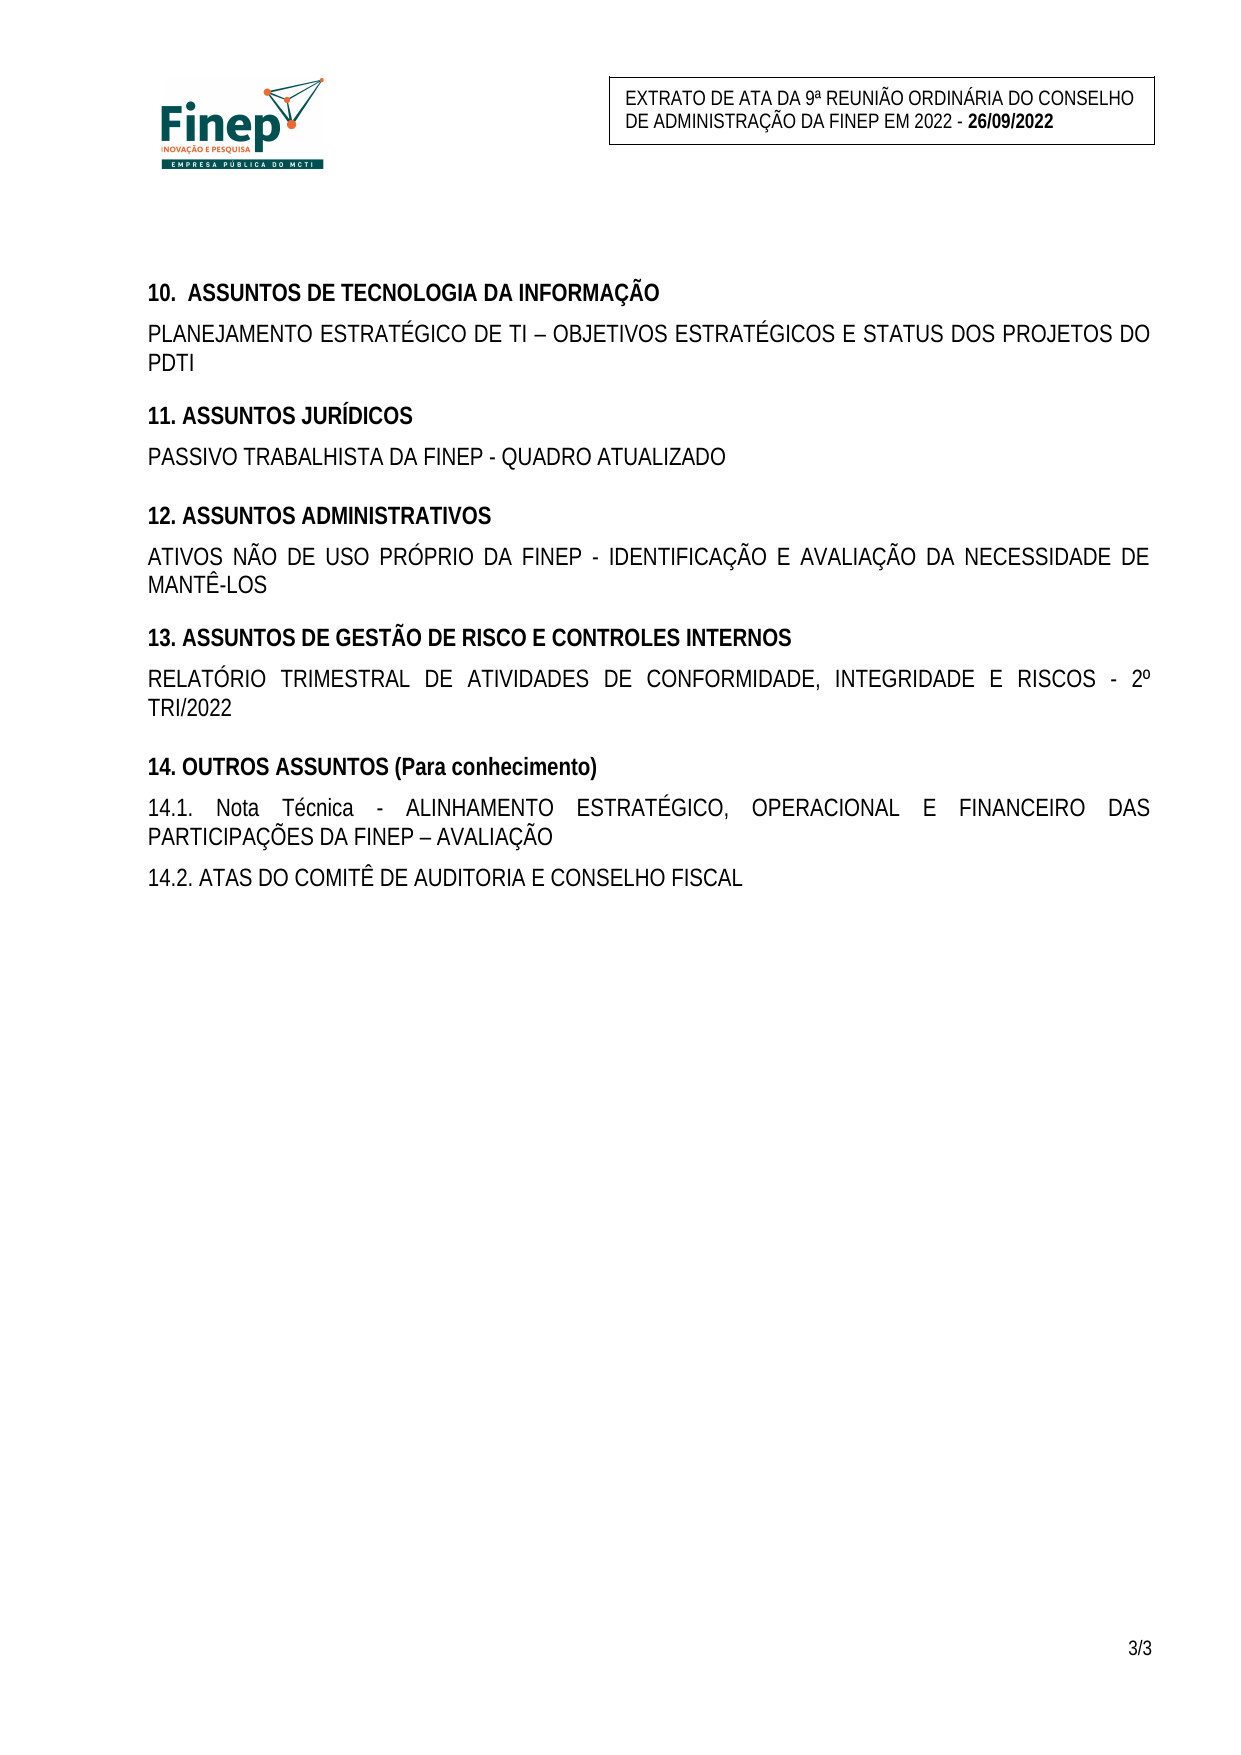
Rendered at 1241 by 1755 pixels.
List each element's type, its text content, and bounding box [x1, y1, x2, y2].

text 11. ASSUNTOS JURÍDICOS [148, 401, 1152, 429]
text RELATÓRIO TRIMESTRAL DE ATIVIDADES DE CONFORMIDADE, INTEGRIDADE E RISCOS - 2º TRI/2022 [148, 664, 1152, 722]
text ATIVOS NÃO DE USO PRÓPRIO DA FINEP - IDENTIFICAÇÃO E AVALIAÇÃO DA NECESSIDADE DE MANTÊ-LOS [148, 542, 1152, 599]
text 14. OUTROS ASSUNTOS (Para conhecimento) [148, 752, 1152, 780]
text 14.1. Nota Técnica - ALINHAMENTO ESTRATÉGICO, OPERACIONAL E FINANCEIRO DAS PARTICIPAÇÕES DA FINEP – AVALIAÇÃO [148, 793, 1152, 850]
text 10. ASSUNTOS DE TECNOLOGIA DA INFORMAÇÃO [148, 278, 1152, 307]
text PASSIVO TRABALHISTA DA FINEP - QUADRO ATUALIZADO [148, 442, 1152, 471]
text 12. ASSUNTOS ADMINISTRATIVOS [148, 501, 1152, 529]
text 13. ASSUNTOS DE GESTÃO DE RISCO E CONTROLES INTERNOS [148, 623, 1152, 652]
text PLANEJAMENTO ESTRATÉGICO DE TI – OBJETIVOS ESTRATÉGICOS E STATUS DOS PROJETOS DO PDTI [148, 319, 1152, 377]
text 14.2. ATAS DO COMITÊ DE AUDITORIA E CONSELHO FISCAL [148, 863, 1152, 891]
